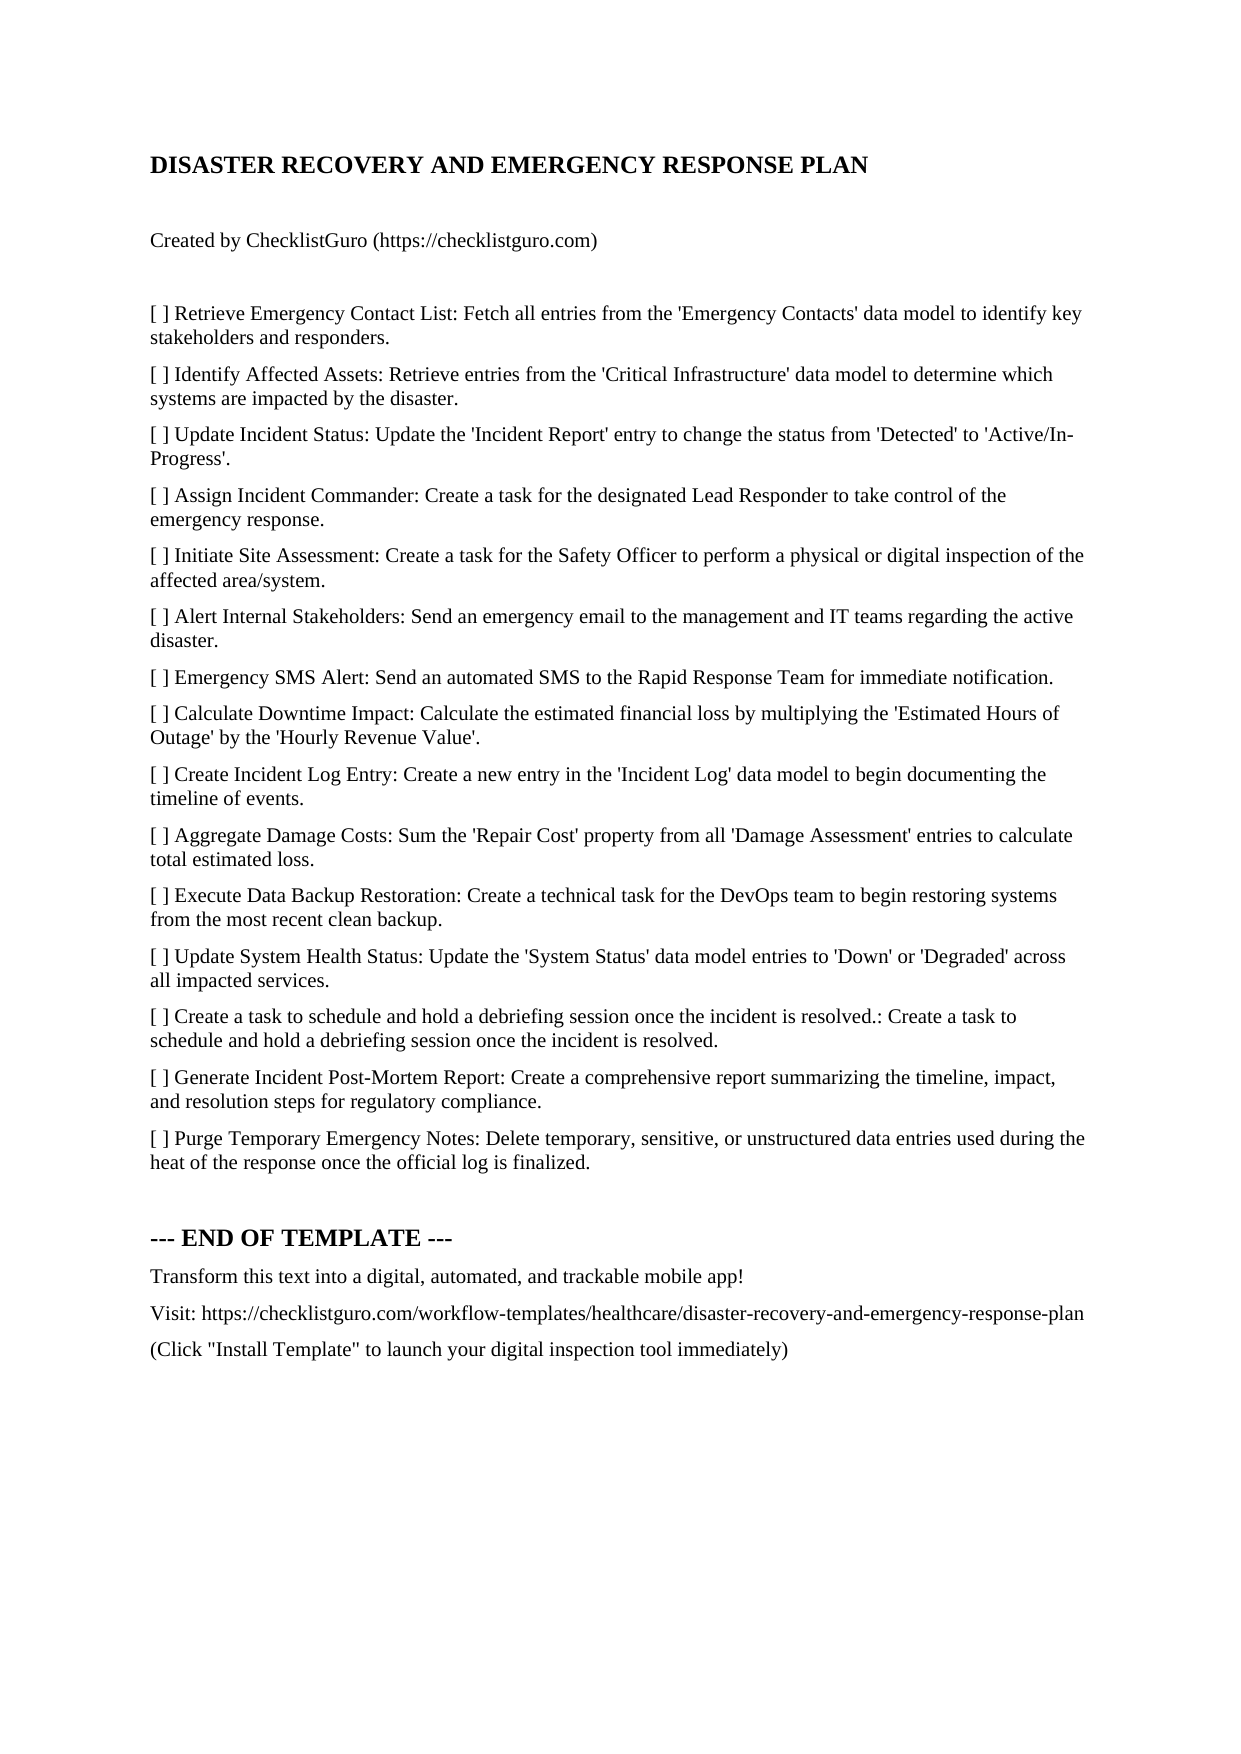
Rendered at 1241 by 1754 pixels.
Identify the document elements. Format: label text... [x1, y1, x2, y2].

text [ ] Alert Internal Stakeholders: Send an emergency email to the management and IT teams regarding the active disaster. [150, 604, 1090, 652]
text [ ] Execute Data Backup Restoration: Create a technical task for the DevOps team to begin restoring systems from the most recent clean backup. [150, 883, 1090, 931]
text [ ] Create Incident Log Entry: Create a new entry in the 'Incident Log' data model to begin documenting the timeline of events. [150, 762, 1090, 810]
text [ ] Assign Incident Commander: Create a task for the designated Lead Responder to take control of the emergency response. [150, 483, 1090, 531]
text [ ] Retrieve Emergency Contact List: Fetch all entries from the 'Emergency Contacts' data model to identify key stakeholders and responders. [150, 301, 1090, 349]
text Created by ChecklistGuro (https://checklistguro.com) [150, 228, 1090, 252]
text [ ] Purge Temporary Emergency Notes: Delete temporary, sensitive, or unstructured data entries used during the heat of the response once the official log is finalized. [150, 1126, 1090, 1174]
text [ ] Create a task to schedule and hold a debriefing session once the incident is resolved.: Create a task to schedule and hold a debriefing session once the incident is resolved. [150, 1004, 1090, 1052]
text DISASTER RECOVERY AND EMERGENCY RESPONSE PLAN [150, 150, 1090, 179]
text [ ] Update Incident Status: Update the 'Incident Report' entry to change the status from 'Detected' to 'Active/In-Progress'. [150, 422, 1090, 470]
text [ ] Update System Health Status: Update the 'System Status' data model entries to 'Down' or 'Degraded' across all impacted services. [150, 944, 1090, 992]
text [ ] Aggregate Damage Costs: Sum the 'Repair Cost' property from all 'Damage Assessment' entries to calculate total estimated loss. [150, 822, 1090, 871]
text [ ] Emergency SMS Alert: Send an automated SMS to the Rapid Response Team for immediate notification. [150, 665, 1090, 689]
text Visit: https://checklistguro.com/workflow-templates/healthcare/disaster-recovery-and-emergency-response-plan [150, 1301, 1090, 1325]
text [ ] Identify Affected Assets: Retrieve entries from the 'Critical Infrastructure' data model to determine which systems are impacted by the disaster. [150, 362, 1090, 410]
text (Click "Install Template" to launch your digital inspection tool immediately) [150, 1337, 1090, 1361]
text --- END OF TEMPLATE --- [150, 1223, 1090, 1252]
text [ ] Calculate Downtime Impact: Calculate the estimated financial loss by multiplying the 'Estimated Hours of Outage' by the 'Hourly Revenue Value'. [150, 701, 1090, 749]
text [ ] Generate Incident Post-Mortem Report: Create a comprehensive report summarizing the timeline, impact, and resolution steps for regulatory compliance. [150, 1065, 1090, 1113]
text Transform this text into a digital, automated, and trackable mobile app! [150, 1264, 1090, 1288]
text [ ] Initiate Site Assessment: Create a task for the Safety Officer to perform a physical or digital inspection of the affected area/system. [150, 543, 1090, 592]
